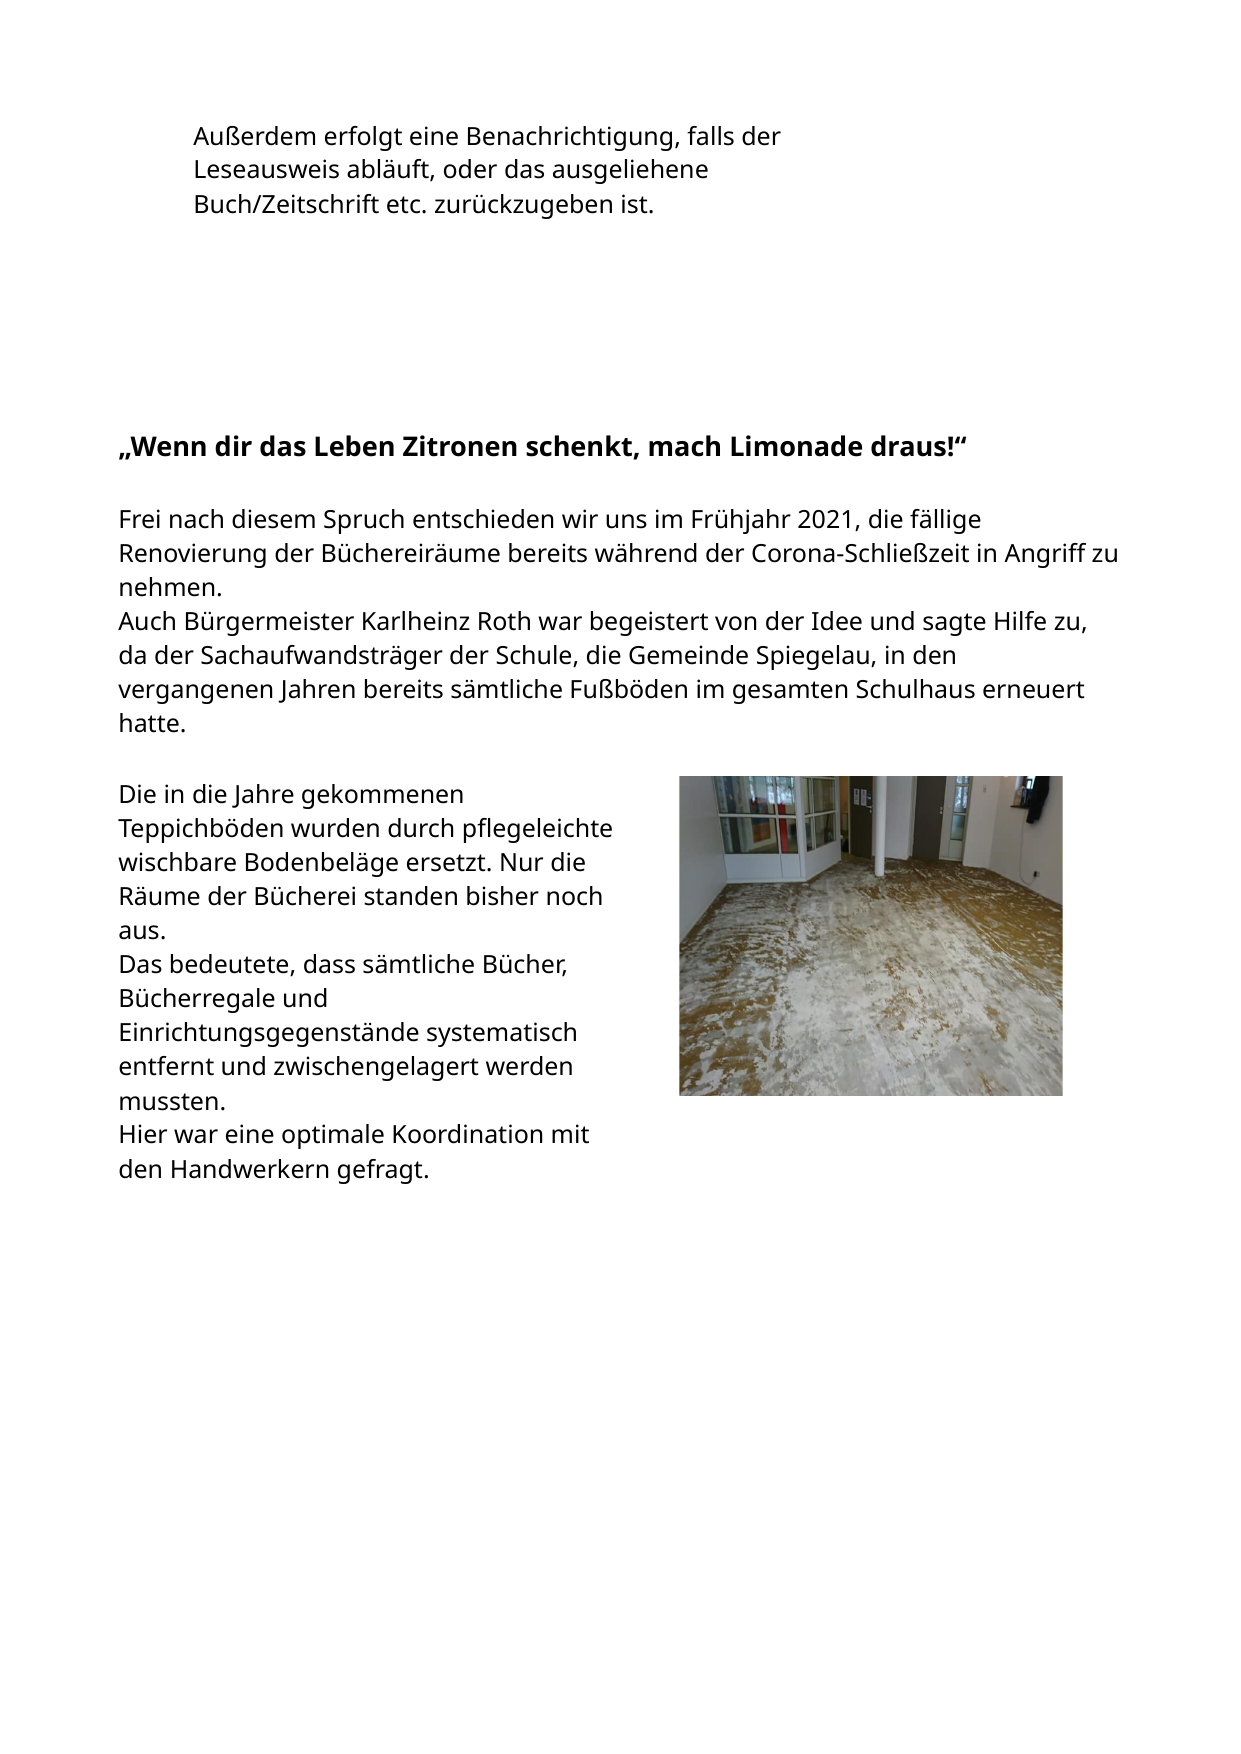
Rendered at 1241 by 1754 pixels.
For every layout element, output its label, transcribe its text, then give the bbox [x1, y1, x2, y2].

table_header [836, 118, 1122, 220]
picture [679, 776, 1063, 1096]
table_header [620, 777, 1122, 1185]
text Frei nach diesem Spruch entschieden wir uns im Frühjahr 2021, die fällige Renovierung der Büchereiräume bereits während der Corona-Schließzeit in Angriff zu nehmen. [118, 501, 1122, 603]
text „Wenn dir das Leben Zitronen schenkt, mach Limonade draus!“ [118, 427, 1122, 464]
table_header Die in die Jahre gekommenen Teppichböden wurden durch pflegeleichte wischbare Bodenbeläge ersetzt. Nur die Räume der Bücherei standen bisher noch aus. Das bedeutete, dass sämtliche Bücher, Bücherregale und Einrichtungsgegenstände systematisch entfernt und zwischengelagert werden mussten. Hier war eine optimale Koordination mit den Handwerkern gefragt. [118, 777, 620, 1185]
table_header Außerdem erfolgt eine Benachrichtigung, falls der Leseausweis abläuft, oder das ausgeliehene Buch/Zeitschrift etc. zurückzugeben ist. [118, 118, 836, 220]
text Auch Bürgermeister Karlheinz Roth war begeistert von der Idee und sagte Hilfe zu, da der Sachaufwandsträger der Schule, die Gemeinde Spiegelau, in den vergangenen Jahren bereits sämtliche Fußböden im gesamten Schulhaus erneuert hatte. [118, 603, 1122, 740]
